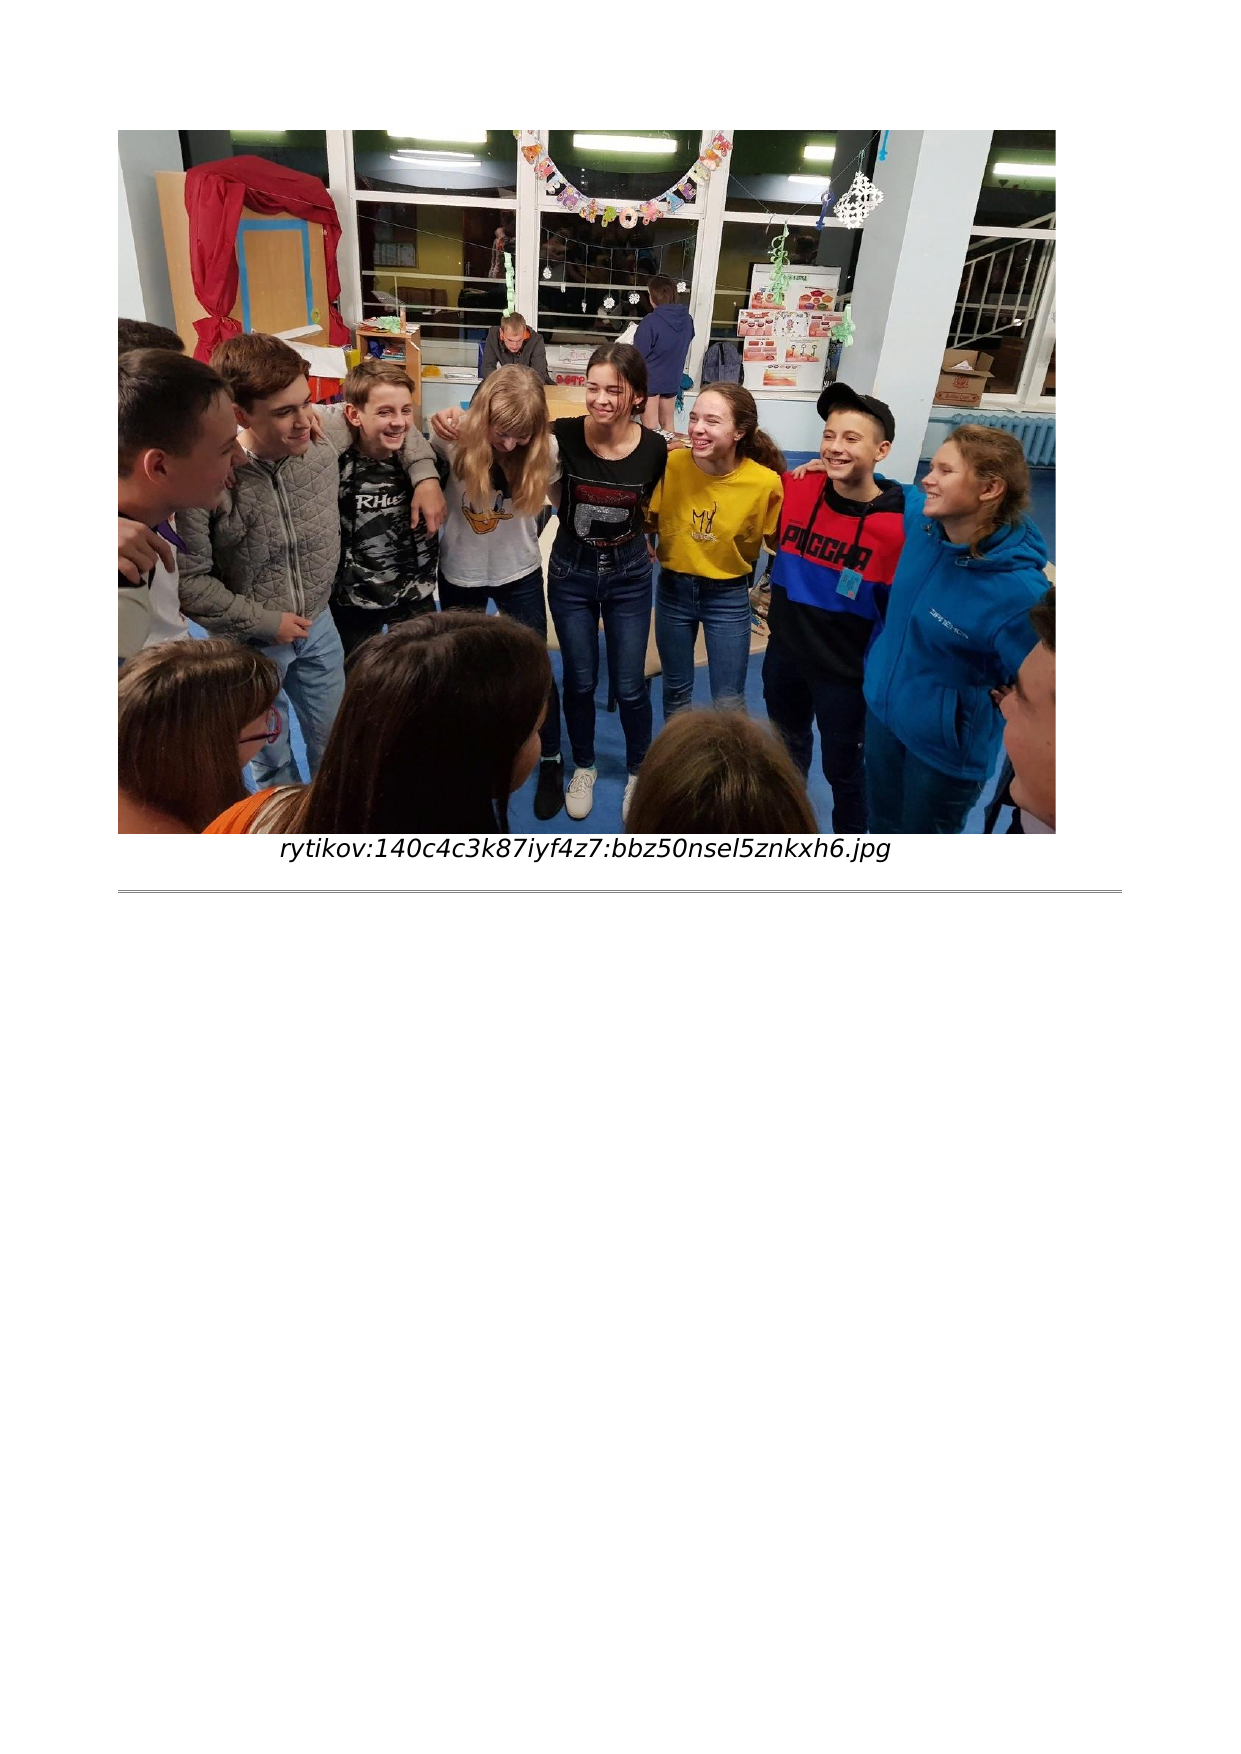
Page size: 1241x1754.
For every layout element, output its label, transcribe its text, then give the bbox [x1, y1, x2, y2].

text rytikov:140c4c3k87iyf4z7:bbz50nsel5znkxh6.jpg [118, 834, 1056, 863]
picture [118, 130, 1056, 834]
